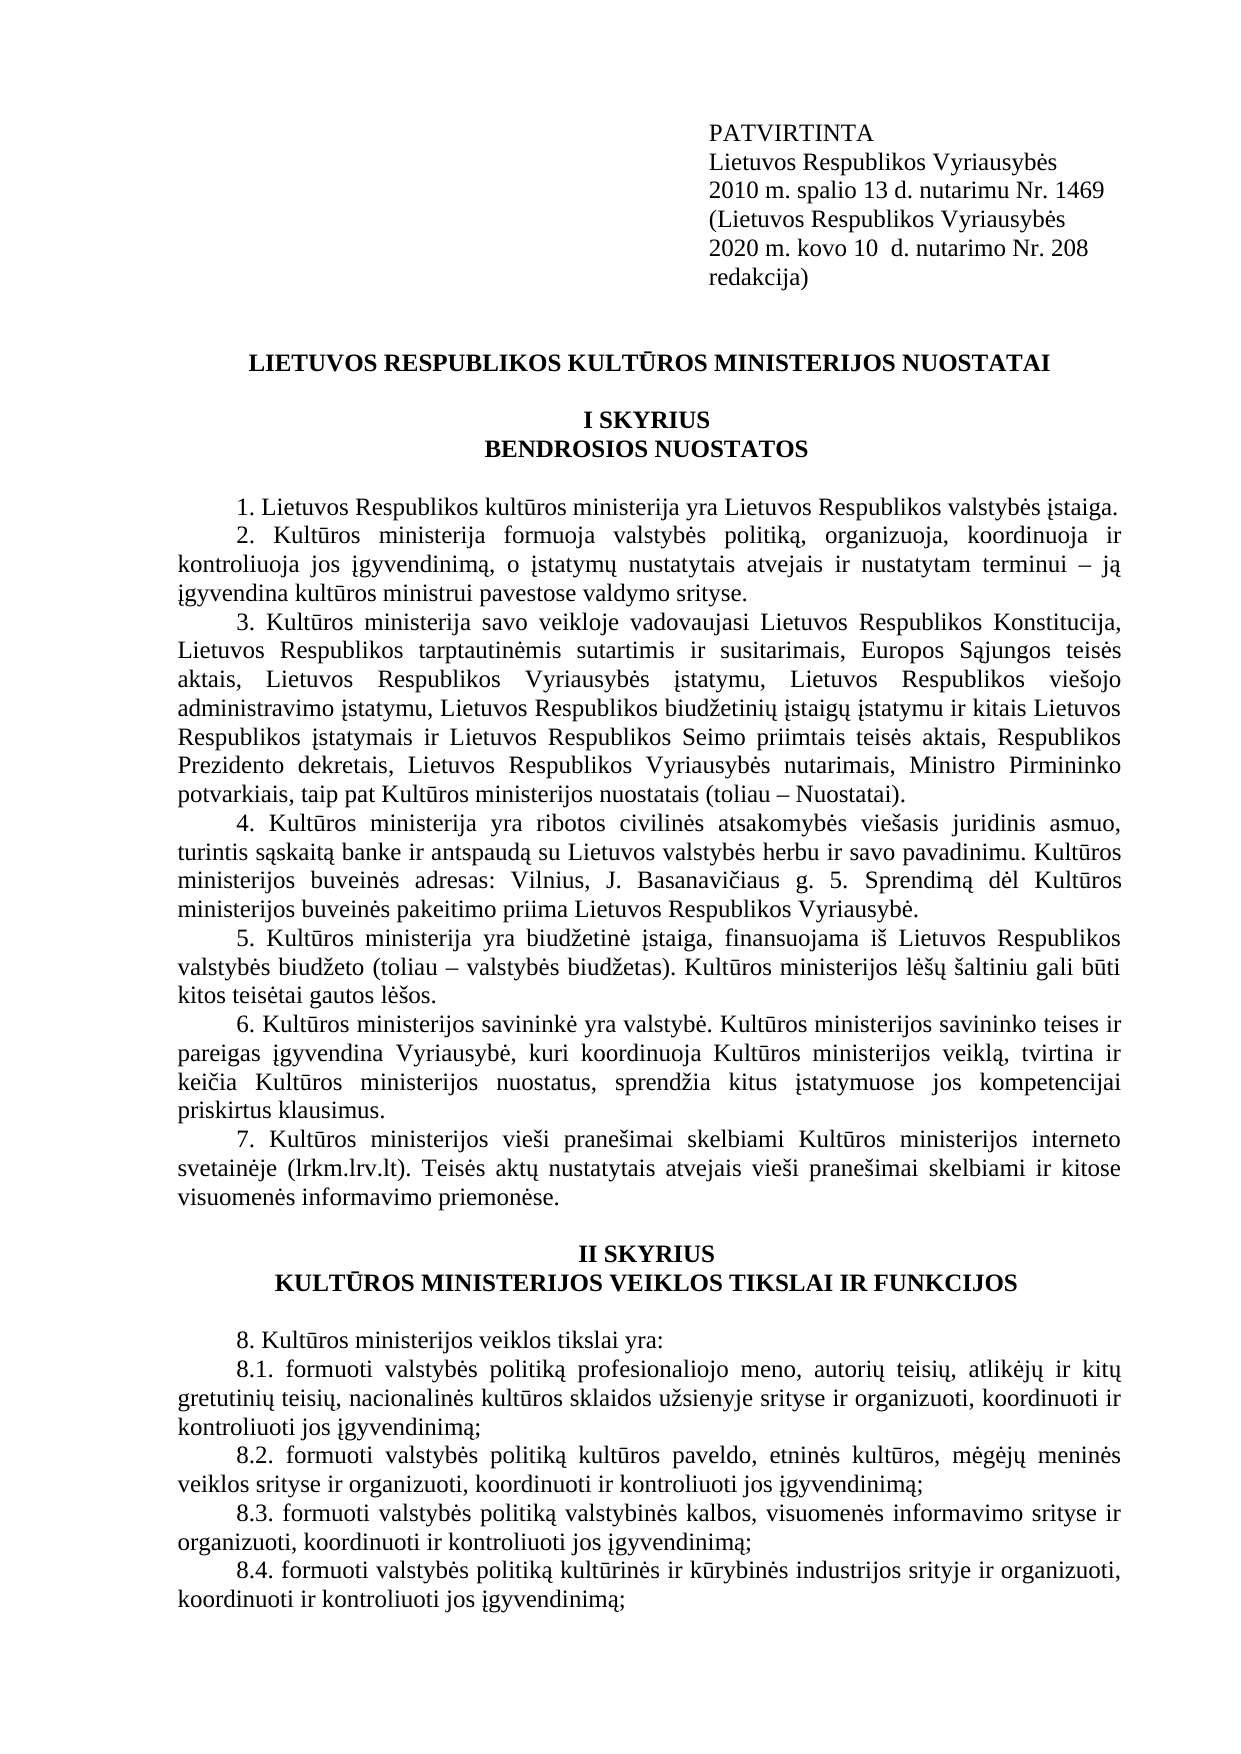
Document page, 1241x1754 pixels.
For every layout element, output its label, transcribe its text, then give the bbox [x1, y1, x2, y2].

text Lietuvos Respublikos KULTŪROS ministerijos nuostatai [177, 348, 1122, 377]
text KULTŪROS MINISTERIJOS VEIKLOS TIKSLAI IR FUNKCIJOS [177, 1268, 1122, 1297]
text I SKYRIUS [177, 406, 1122, 434]
text 2020 m. kovo 10 d. nutarimo Nr. 208 [177, 233, 1122, 262]
text 8.3. formuoti valstybės politiką valstybinės kalbos, visuomenės informavimo srityse ir organizuoti, koordinuoti ir kontroliuoti jos įgyvendinimą; [177, 1498, 1122, 1556]
text 8.1. formuoti valstybės politiką profesionaliojo meno, autorių teisių, atlikėjų ir kitų gretutinių teisių, nacionalinės kultūros sklaidos užsienyje srityse ir organizuoti, koordinuoti ir kontroliuoti jos įgyvendinimą; [177, 1354, 1122, 1441]
text 2. Kultūros ministerija formuoja valstybės politiką, organizuoja, koordinuoja ir kontroliuoja jos įgyvendinimą, o įstatymų nustatytais atvejais ir nustatytam terminui – ją įgyvendina kultūros ministrui pavestose valdymo srityse. [177, 521, 1122, 607]
text Patvirtinta [177, 118, 1122, 147]
text 1. Lietuvos Respublikos kultūros ministerija yra Lietuvos Respublikos valstybės įstaiga. [177, 492, 1122, 521]
text Lietuvos Respublikos Vyriausybės [177, 147, 1122, 176]
text II SKYRIUS [177, 1239, 1122, 1268]
text 3. Kultūros ministerija savo veikloje vadovaujasi Lietuvos Respublikos Konstitucija, Lietuvos Respublikos tarptautinėmis sutartimis ir susitarimais, Europos Sąjungos teisės aktais, Lietuvos Respublikos Vyriausybės įstatymu, Lietuvos Respublikos viešojo administravimo įstatymu, Lietuvos Respublikos biudžetinių įstaigų įstatymu ir kitais Lietuvos Respublikos įstatymais ir Lietuvos Respublikos Seimo priimtais teisės aktais, Respublikos Prezidento dekretais, Lietuvos Respublikos Vyriausybės nutarimais, Ministro Pirmininko potvarkiais, taip pat Kultūros ministerijos nuostatais (toliau – Nuostatai). [177, 607, 1122, 808]
text 6. Kultūros ministerijos savininkė yra valstybė. Kultūros ministerijos savininko teises ir pareigas įgyvendina Vyriausybė, kuri koordinuoja Kultūros ministerijos veiklą, tvirtina ir keičia Kultūros ministerijos nuostatus, sprendžia kitus įstatymuose jos kompetencijai priskirtus klausimus. [177, 1009, 1122, 1124]
text redakcija) [177, 262, 1122, 291]
text 8. Kultūros ministerijos veiklos tikslai yra: [177, 1326, 1122, 1354]
text (Lietuvos Respublikos Vyriausybės [177, 204, 1122, 233]
text 7. Kultūros ministerijos vieši pranešimai skelbiami Kultūros ministerijos interneto svetainėje (lrkm.lrv.lt). Teisės aktų nustatytais atvejais vieši pranešimai skelbiami ir kitose visuomenės informavimo priemonėse. [177, 1124, 1122, 1211]
text 2010 m. spalio 13 d. nutarimu Nr. 1469 [177, 176, 1122, 204]
text 8.4. formuoti valstybės politiką kultūrinės ir kūrybinės industrijos srityje ir organizuoti, koordinuoti ir kontroliuoti jos įgyvendinimą; [177, 1556, 1122, 1613]
text BENDROSIOS NUOSTATOS [177, 434, 1122, 463]
text 5. Kultūros ministerija yra biudžetinė įstaiga, finansuojama iš Lietuvos Respublikos valstybės biudžeto (toliau – valstybės biudžetas). Kultūros ministerijos lėšų šaltiniu gali būti kitos teisėtai gautos lėšos. [177, 923, 1122, 1009]
text 8.2. formuoti valstybės politiką kultūros paveldo, etninės kultūros, mėgėjų meninės veiklos srityse ir organizuoti, koordinuoti ir kontroliuoti jos įgyvendinimą; [177, 1441, 1122, 1498]
text 4. Kultūros ministerija yra ribotos civilinės atsakomybės viešasis juridinis asmuo, turintis sąskaitą banke ir antspaudą su Lietuvos valstybės herbu ir savo pavadinimu. Kultūros ministerijos buveinės adresas: Vilnius, J. Basanavičiaus g. 5. Sprendimą dėl Kultūros ministerijos buveinės pakeitimo priima Lietuvos Respublikos Vyriausybė. [177, 808, 1122, 923]
